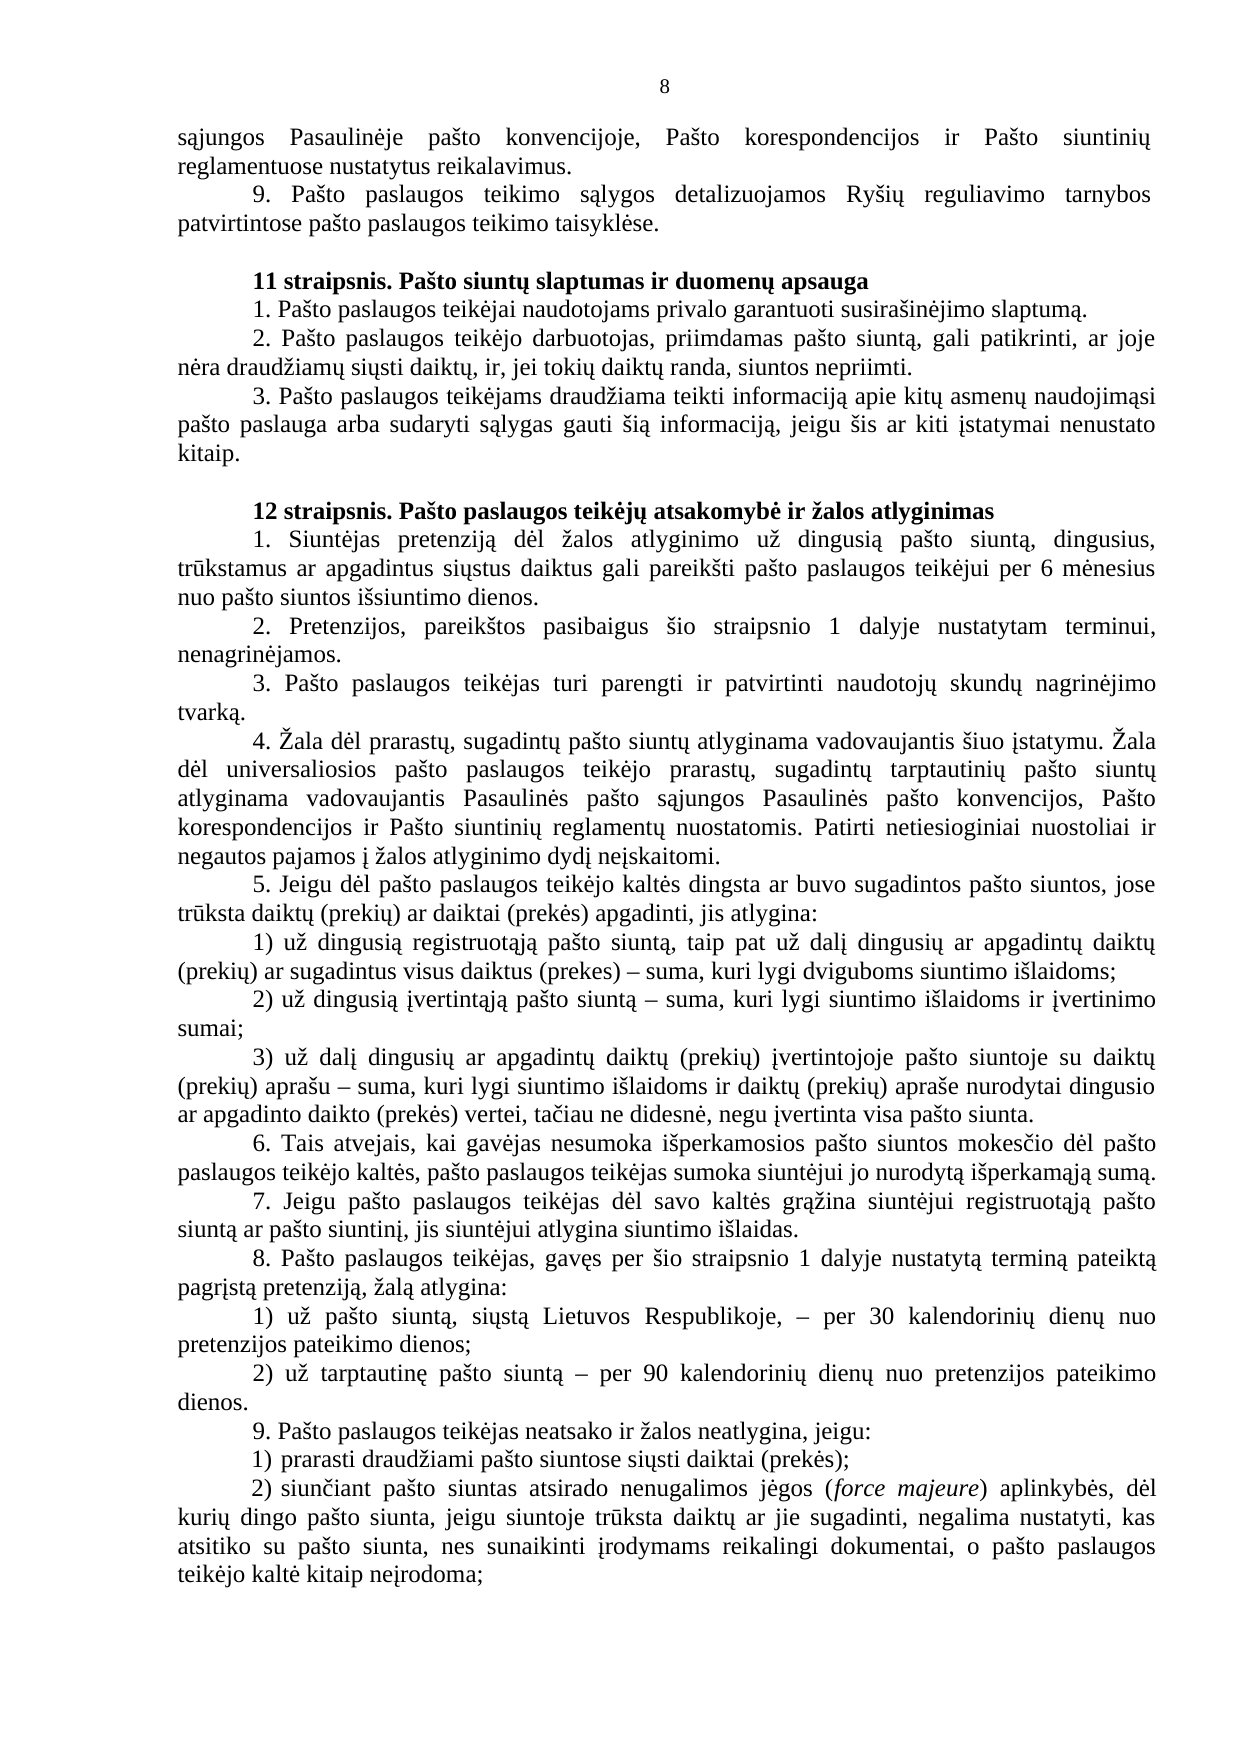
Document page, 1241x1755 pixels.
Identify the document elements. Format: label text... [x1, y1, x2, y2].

text 4. Žala dėl prarastų, sugadintų pašto siuntų atlyginama vadovaujantis šiuo įstatymu. Žala dėl universaliosios pašto paslaugos teikėjo prarastų, sugadintų tarptautinių pašto siuntų atlyginama vadovaujantis Pasaulinės pašto sąjungos Pasaulinės pašto konvencijos, Pašto korespondencijos ir Pašto siuntinių reglamentų nuostatomis. Patirti netiesioginiai nuostoliai ir negautos pajamos į žalos atlyginimo dydį neįskaitomi. [177, 726, 1157, 869]
text 3. Pašto paslaugos teikėjas turi parengti ir patvirtinti naudotojų skundų nagrinėjimo tvarką. [177, 668, 1157, 726]
text 1. Pašto paslaugos teikėjai naudotojams privalo garantuoti susirašinėjimo slaptumą. [177, 294, 1157, 323]
text 1) už pašto siuntą, siųstą Lietuvos Respublikoje, – per 30 kalendorinių dienų nuo pretenzijos pateikimo dienos; [177, 1301, 1157, 1358]
text 1) už dingusią registruotąją pašto siuntą, taip pat už dalį dingusių ar apgadintų daiktų (prekių) ar sugadintus visus daiktus (prekes) – suma, kuri lygi dviguboms siuntimo išlaidoms; [177, 927, 1157, 984]
text 2) už dingusią įvertintąją pašto siuntą – suma, kuri lygi siuntimo išlaidoms ir įvertinimo sumai; [177, 984, 1157, 1042]
text 8. Pašto paslaugos teikėjas, gavęs per šio straipsnio 1 dalyje nustatytą terminą pateiktą pagrįstą pretenziją, žalą atlygina: [177, 1243, 1157, 1301]
text 2) už tarptautinę pašto siuntą – per 90 kalendorinių dienų nuo pretenzijos pateikimo dienos. [177, 1358, 1157, 1416]
text 6. Tais atvejais, kai gavėjas nesumoka išperkamosios pašto siuntos mokesčio dėl pašto paslaugos teikėjo kaltės, pašto paslaugos teikėjas sumoka siuntėjui jo nurodytą išperkamąją sumą. [177, 1128, 1157, 1186]
text 5. Jeigu dėl pašto paslaugos teikėjo kaltės dingsta ar buvo sugadintos pašto siuntos, jose trūksta daiktų (prekių) ar daiktai (prekės) apgadinti, jis atlygina: [177, 869, 1157, 927]
text 1. Siuntėjas pretenziją dėl žalos atlyginimo už dingusią pašto siuntą, dingusius, trūkstamus ar apgadintus siųstus daiktus gali pareikšti pašto paslaugos teikėjui per 6 mėnesius nuo pašto siuntos išsiuntimo dienos. [177, 524, 1157, 611]
text 3. Pašto paslaugos teikėjams draudžiama teikti informaciją apie kitų asmenų naudojimąsi pašto paslauga arba sudaryti sąlygas gauti šią informaciją, jeigu šis ar kiti įstatymai nenustato kitaip. [177, 381, 1157, 467]
text 1) prarasti draudžiami pašto siuntose siųsti daiktai (prekės); [177, 1444, 1157, 1473]
text 9. Pašto paslaugos teikimo sąlygos detalizuojamos Ryšių reguliavimo tarnybos patvirtintose pašto paslaugos teikimo taisyklėse. [177, 179, 1152, 237]
text 11 straipsnis. Pašto siuntų slaptumas ir duomenų apsauga [177, 266, 1152, 294]
text 3) už dalį dingusių ar apgadintų daiktų (prekių) įvertintojoje pašto siuntoje su daiktų (prekių) aprašu – suma, kuri lygi siuntimo išlaidoms ir daiktų (prekių) apraše nurodytai dingusio ar apgadinto daikto (prekės) vertei, tačiau ne didesnė, negu įvertinta visa pašto siunta. [177, 1042, 1157, 1128]
text 2. Pretenzijos, pareikštos pasibaigus šio straipsnio 1 dalyje nustatytam terminui, nenagrinėjamos. [177, 611, 1157, 668]
text sąjungos Pasaulinėje pašto konvencijoje, Pašto korespondencijos ir Pašto siuntinių reglamentuose nustatytus reikalavimus. [177, 122, 1152, 179]
text 2) siunčiant pašto siuntas atsirado nenugalimos jėgos (force majeure) aplinkybės, dėl kurių dingo pašto siunta, jeigu siuntoje trūksta daiktų ar jie sugadinti, negalima nustatyti, kas atsitiko su pašto siunta, nes sunaikinti įrodymams reikalingi dokumentai, o pašto paslaugos teikėjo kaltė kitaip neįrodoma; [177, 1473, 1157, 1588]
text 12 straipsnis. Pašto paslaugos teikėjų atsakomybė ir žalos atlyginimas [177, 496, 1152, 524]
text 7. Jeigu pašto paslaugos teikėjas dėl savo kaltės grąžina siuntėjui registruotąją pašto siuntą ar pašto siuntinį, jis siuntėjui atlygina siuntimo išlaidas. [177, 1186, 1157, 1243]
text 2. Pašto paslaugos teikėjo darbuotojas, priimdamas pašto siuntą, gali patikrinti, ar joje nėra draudžiamų siųsti daiktų, ir, jei tokių daiktų randa, siuntos nepriimti. [177, 323, 1157, 381]
text 9. Pašto paslaugos teikėjas neatsako ir žalos neatlygina, jeigu: [177, 1416, 1157, 1444]
